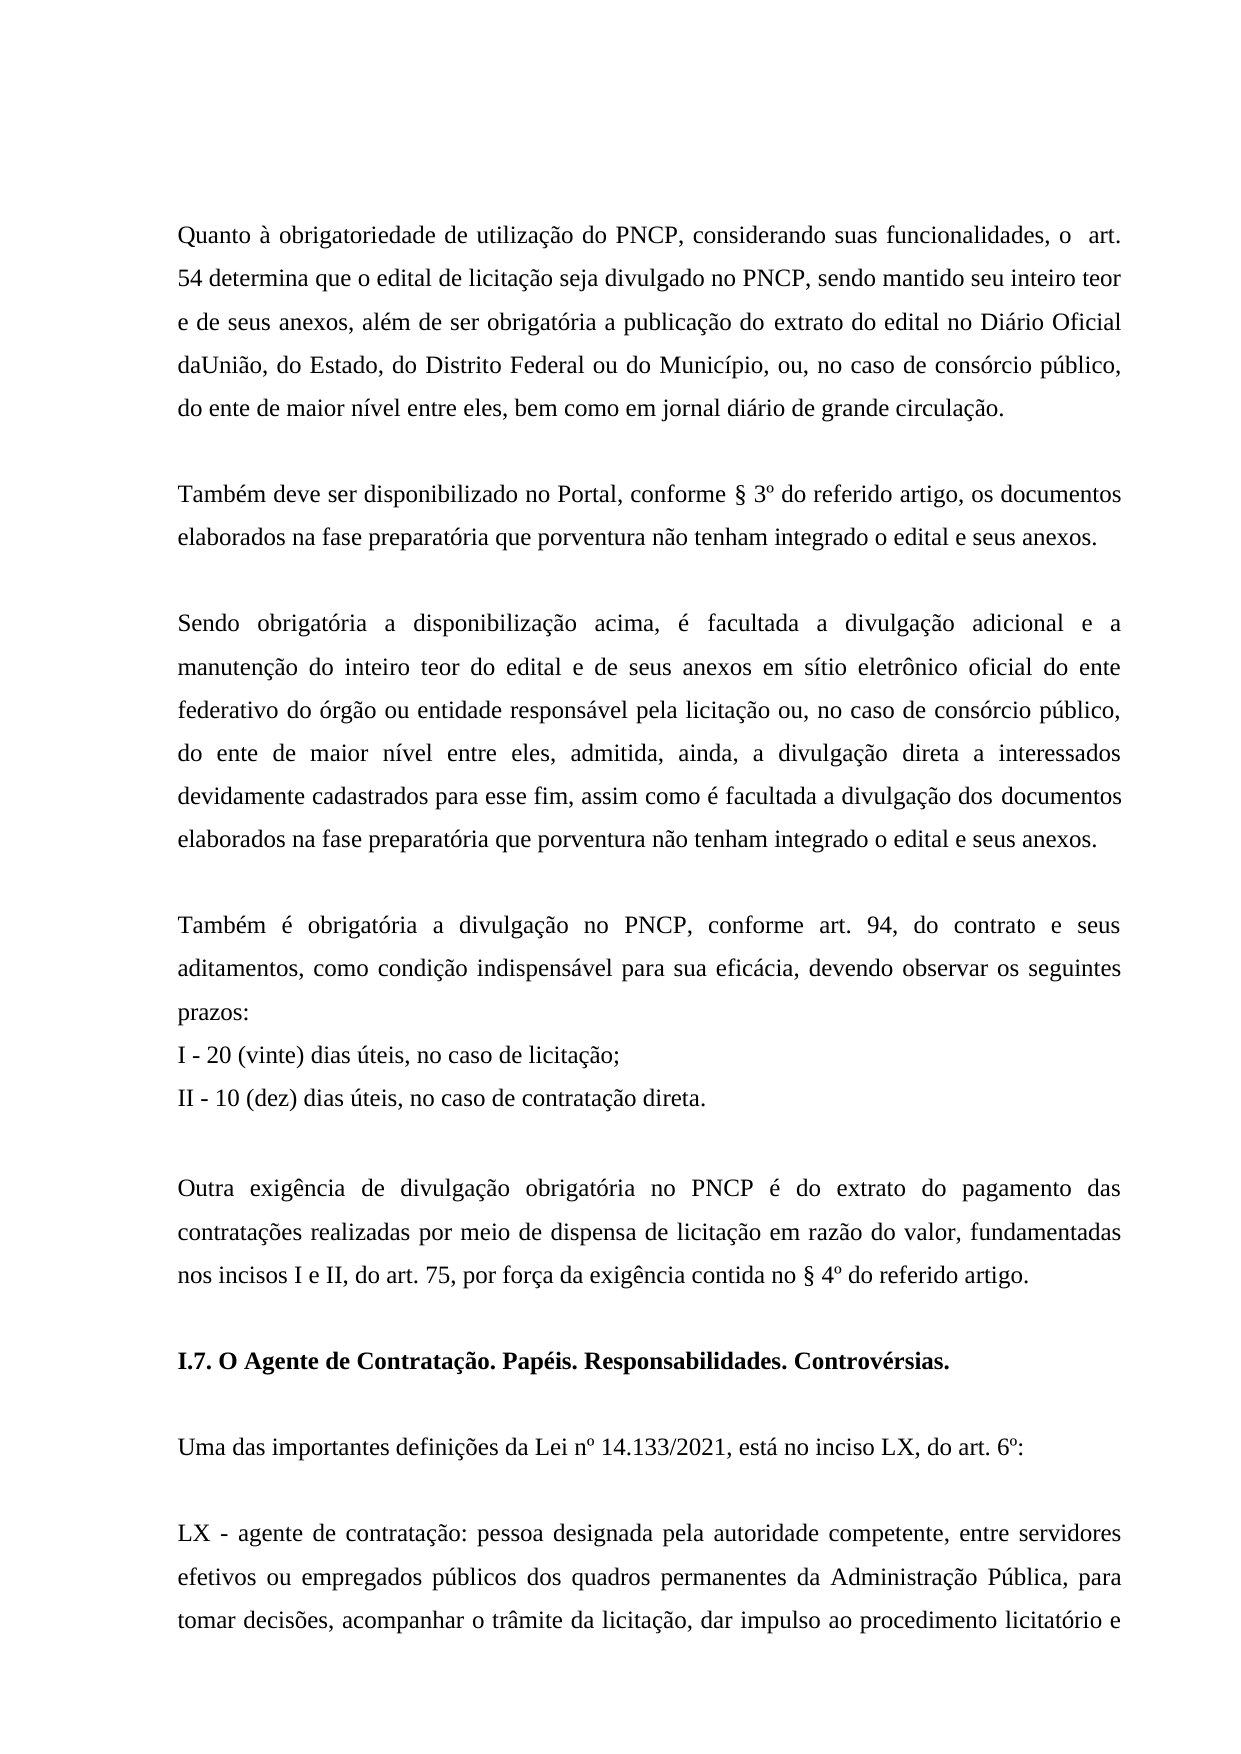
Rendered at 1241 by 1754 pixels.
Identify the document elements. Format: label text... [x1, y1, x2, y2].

text Quanto à obrigatoriedade de utilização do PNCP, considerando suas funcionalidades, o art. 54 determina que o edital de licitação seja divulgado no PNCP, sendo mantido seu inteiro teor e de seus anexos, além de ser obrigatória a publicação do extrato do edital no Diário Oficial daUnião, do Estado, do Distrito Federal ou do Município, ou, no caso de consórcio público, do ente de maior nível entre eles, bem como em jornal diário de grande circulação. [177, 220, 1122, 422]
text Também é obrigatória a divulgação no PNCP, conforme art. 94, do contrato e seus aditamentos, como condição indispensável para sua eficácia, devendo observar os seguintes prazos: [177, 910, 1122, 1025]
text Sendo obrigatória a disponibilização acima, é facultada a divulgação adicional e a manutenção do inteiro teor do edital e de seus anexos em sítio eletrônico oficial do ente federativo do órgão ou entidade responsável pela licitação ou, no caso de consórcio público, do ente de maior nível entre eles, admitida, ainda, a divulgação direta a interessados devidamente cadastrados para esse fim, assim como é facultada a divulgação dos documentos elaborados na fase preparatória que porventura não tenham integrado o edital e seus anexos. [177, 608, 1122, 853]
text I - 20 (vinte) dias úteis, no caso de licitação; [177, 1040, 1122, 1068]
text LX - agente de contratação: pessoa designada pela autoridade competente, entre servidores efetivos ou empregados públicos dos quadros permanentes da Administração Pública, para tomar decisões, acompanhar o trâmite da licitação, dar impulso ao procedimento licitatório e [177, 1518, 1122, 1633]
text Uma das importantes definições da Lei nº 14.133/2021, está no inciso LX, do art. 6º: [177, 1432, 1122, 1461]
text Também deve ser disponibilizado no Portal, conforme § 3º do referido artigo, os documentos elaborados na fase preparatória que porventura não tenham integrado o edital e seus anexos. [177, 479, 1122, 551]
text II - 10 (dez) dias úteis, no caso de contratação direta. [177, 1083, 1122, 1112]
text I.7. O Agente de Contratação. Papéis. Responsabilidades. Controvérsias. [177, 1346, 1122, 1375]
text Outra exigência de divulgação obrigatória no PNCP é do extrato do pagamento das contratações realizadas por meio de dispensa de licitação em razão do valor, fundamentadas nos incisos I e II, do art. 75, por força da exigência contida no § 4º do referido artigo. [177, 1173, 1122, 1288]
